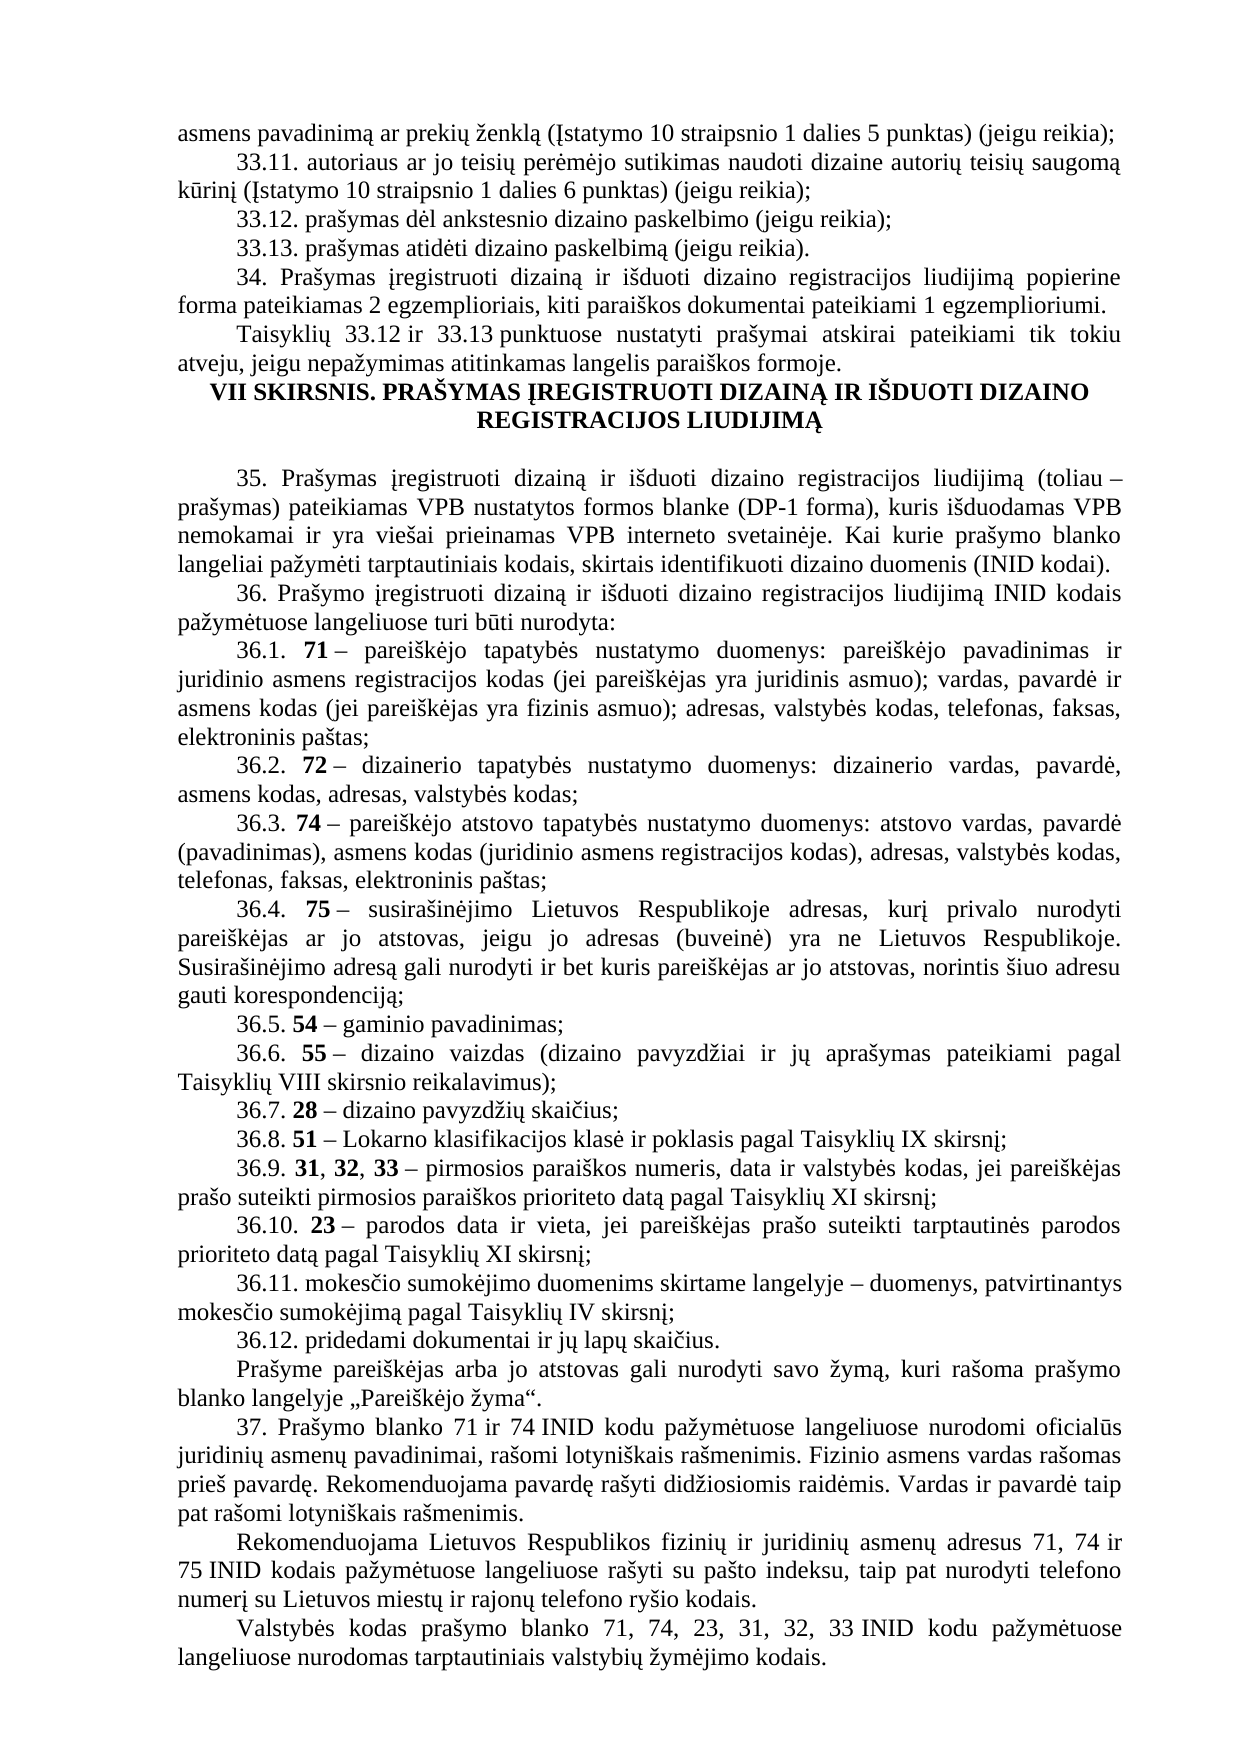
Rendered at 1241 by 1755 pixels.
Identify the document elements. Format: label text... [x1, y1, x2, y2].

text 34. Prašymas įregistruoti dizainą ir išduoti dizaino registracijos liudijimą popierine forma pateikiamas 2 egzemplioriais, kiti paraiškos dokumentai pateikiami 1 egzemplioriumi. [177, 262, 1122, 319]
text Valstybės kodas prašymo blanko 71, 74, 23, 31, 32, 33 INID kodu pažymėtuose langeliuose nurodomas tarptautiniais valstybių žymėjimo kodais. [177, 1613, 1122, 1671]
text 36.12. pridedami dokumentai ir jų lapų skaičius. [177, 1326, 1122, 1354]
text 36.11. mokesčio sumokėjimo duomenims skirtame langelyje – duomenys, patvirtinantys mokesčio sumokėjimą pagal Taisyklių IV skirsnį; [177, 1268, 1122, 1326]
text Prašyme pareiškėjas arba jo atstovas gali nurodyti savo žymą, kuri rašoma prašymo blanko langelyje „Pareiškėjo žyma“. [177, 1354, 1122, 1412]
text 37. Prašymo blanko 71 ir 74 INID kodu pažymėtuose langeliuose nurodomi oficialūs juridinių asmenų pavadinimai, rašomi lotyniškais rašmenimis. Fizinio asmens vardas rašomas prieš pavardę. Rekomenduojama pavardę rašyti didžiosiomis raidėmis. Vardas ir pavardė taip pat rašomi lotyniškais rašmenimis. [177, 1412, 1122, 1527]
text 36.8. 51 – Lokarno klasifikacijos klasė ir poklasis pagal Taisyklių IX skirsnį; [177, 1124, 1122, 1153]
text 33.11. autoriaus ar jo teisių perėmėjo sutikimas naudoti dizaine autorių teisių saugomą kūrinį (Įstatymo 10 straipsnio 1 dalies 6 punktas) (jeigu reikia); [177, 147, 1122, 204]
text 36.6. 55 – dizaino vaizdas (dizaino pavyzdžiai ir jų aprašymas pateikiami pagal Taisyklių VIII skirsnio reikalavimus); [177, 1038, 1122, 1096]
text 36.10. 23 – parodos data ir vieta, jei pareiškėjas prašo suteikti tarptautinės parodos prioriteto datą pagal Taisyklių XI skirsnį; [177, 1211, 1122, 1268]
text 36.4. 75 – susirašinėjimo Lietuvos Respublikoje adresas, kurį privalo nurodyti pareiškėjas ar jo atstovas, jeigu jo adresas (buveinė) yra ne Lietuvos Respublikoje. Susirašinėjimo adresą gali nurodyti ir bet kuris pareiškėjas ar jo atstovas, norintis šiuo adresu gauti korespondenciją; [177, 894, 1122, 1009]
text asmens pavadinimą ar prekių ženklą (Įstatymo 10 straipsnio 1 dalies 5 punktas) (jeigu reikia); [177, 118, 1122, 147]
text 36.9. 31, 32, 33 – pirmosios paraiškos numeris, data ir valstybės kodas, jei pareiškėjas prašo suteikti pirmosios paraiškos prioriteto datą pagal Taisyklių XI skirsnį; [177, 1153, 1122, 1211]
text 36.3. 74 – pareiškėjo atstovo tapatybės nustatymo duomenys: atstovo vardas, pavardė (pavadinimas), asmens kodas (juridinio asmens registracijos kodas), adresas, valstybės kodas, telefonas, faksas, elektroninis paštas; [177, 808, 1122, 894]
text 36.2. 72 – dizainerio tapatybės nustatymo duomenys: dizainerio vardas, pavardė, asmens kodas, adresas, valstybės kodas; [177, 751, 1122, 808]
text 35. Prašymas įregistruoti dizainą ir išduoti dizaino registracijos liudijimą (toliau – prašymas) pateikiamas VPB nustatytos formos blanke (DP-1 forma), kuris išduodamas VPB nemokamai ir yra viešai prieinamas VPB interneto svetainėje. Kai kurie prašymo blanko langeliai pažymėti tarptautiniais kodais, skirtais identifikuoti dizaino duomenis (INID kodai). [177, 463, 1122, 578]
text 33.13. prašymas atidėti dizaino paskelbimą (jeigu reikia). [177, 233, 1122, 262]
text VII SKIRSNIS. PRAŠYMAS ĮREGISTRUOTI DIZAINĄ IR IŠDUOTI DIZAINO REGISTRACIJOS LIUDIJIMĄ [177, 377, 1122, 434]
text 36.1. 71 – pareiškėjo tapatybės nustatymo duomenys: pareiškėjo pavadinimas ir juridinio asmens registracijos kodas (jei pareiškėjas yra juridinis asmuo); vardas, pavardė ir asmens kodas (jei pareiškėjas yra fizinis asmuo); adresas, valstybės kodas, telefonas, faksas, elektroninis paštas; [177, 636, 1122, 751]
text 36.5. 54 – gaminio pavadinimas; [177, 1009, 1122, 1038]
text Rekomenduojama Lietuvos Respublikos fizinių ir juridinių asmenų adresus 71, 74 ir 75 INID kodais pažymėtuose langeliuose rašyti su pašto indeksu, taip pat nurodyti telefono numerį su Lietuvos miestų ir rajonų telefono ryšio kodais. [177, 1527, 1122, 1613]
text 36.7. 28 – dizaino pavyzdžių skaičius; [177, 1096, 1122, 1124]
text 36. Prašymo įregistruoti dizainą ir išduoti dizaino registracijos liudijimą INID kodais pažymėtuose langeliuose turi būti nurodyta: [177, 578, 1122, 636]
text 33.12. prašymas dėl ankstesnio dizaino paskelbimo (jeigu reikia); [177, 204, 1122, 233]
text Taisyklių 33.12 ir 33.13 punktuose nustatyti prašymai atskirai pateikiami tik tokiu atveju, jeigu nepažymimas atitinkamas langelis paraiškos formoje. [177, 319, 1122, 377]
